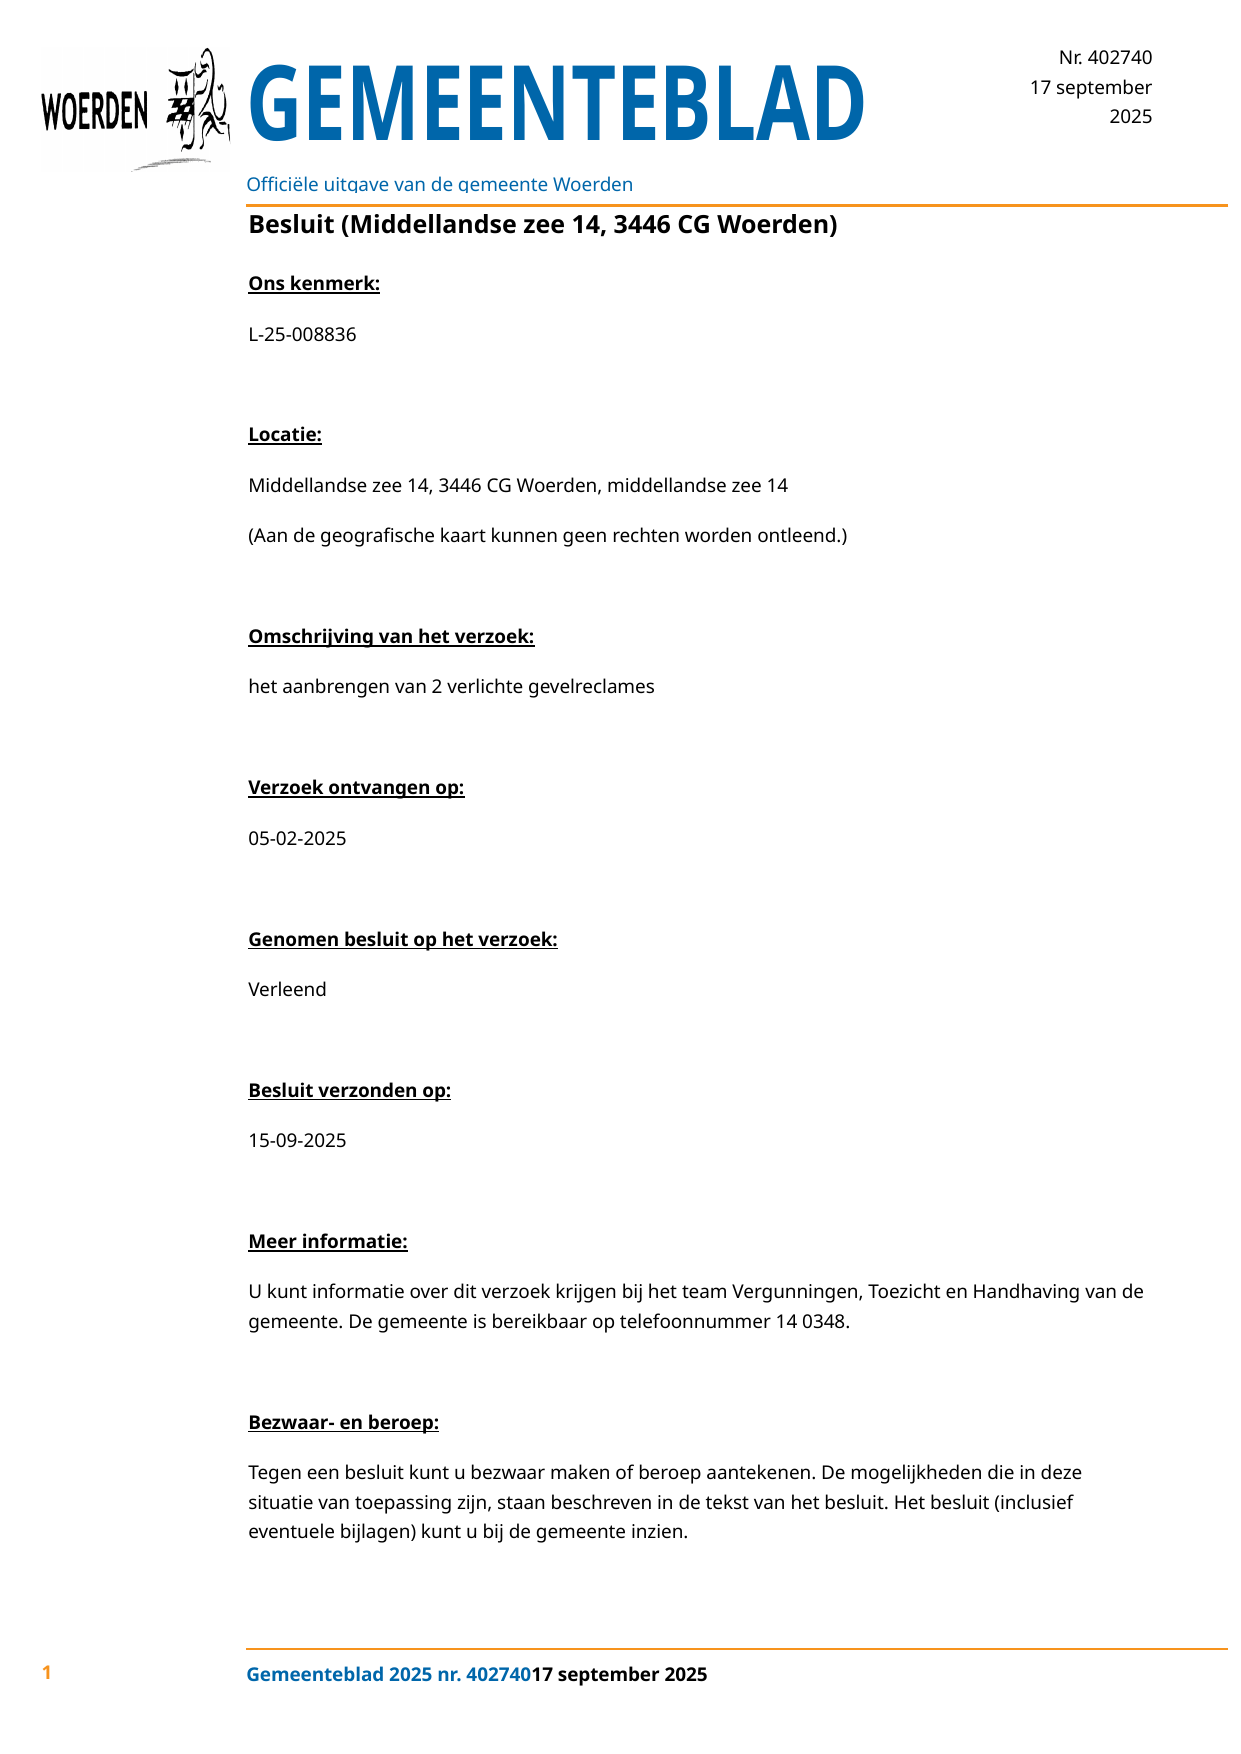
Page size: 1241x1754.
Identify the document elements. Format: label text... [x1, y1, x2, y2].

text Tegen een besluit kunt u bezwaar maken of beroep aantekenen. De mogelijkheden die in deze situatie van toepassing zijn, staan beschreven in de tekst van het besluit. Het besluit (inclusief eventuele bijlagen) kunt u bij de gemeente inzien. [248, 1459, 1152, 1544]
text Verleend [248, 976, 1152, 1002]
text (Aan de geografische kaart kunnen geen rechten worden ontleend.) [248, 522, 1152, 548]
text Ons kenmerk: [248, 270, 1152, 296]
text Genomen besluit op het verzoek: [248, 926, 1152, 951]
text U kunt informatie over dit verzoek krijgen bij het team Vergunningen, Toezicht en Handhaving van de gemeente. De gemeente is bereikbaar op telefoonnummer 14 0348. [248, 1279, 1152, 1334]
text 05-02-2025 [248, 825, 1152, 851]
text Locatie: [248, 422, 1152, 447]
text Besluit verzonden op: [248, 1077, 1152, 1103]
text Bezwaar- en beroep: [248, 1409, 1152, 1435]
text Besluit (Middellandse zee 14, 3446 CG Woerden) [248, 207, 1152, 241]
text Omschrijving van het verzoek: [248, 623, 1152, 649]
text Middellandse zee 14, 3446 CG Woerden, middellandse zee 14 [248, 472, 1152, 498]
picture [41, 47, 231, 172]
text Meer informatie: [248, 1228, 1152, 1254]
text 15-09-2025 [248, 1127, 1152, 1153]
text L-25-008836 [248, 321, 1152, 346]
text het aanbrengen van 2 verlichte gevelreclames [248, 674, 1152, 699]
text Verzoek ontvangen op: [248, 774, 1152, 800]
